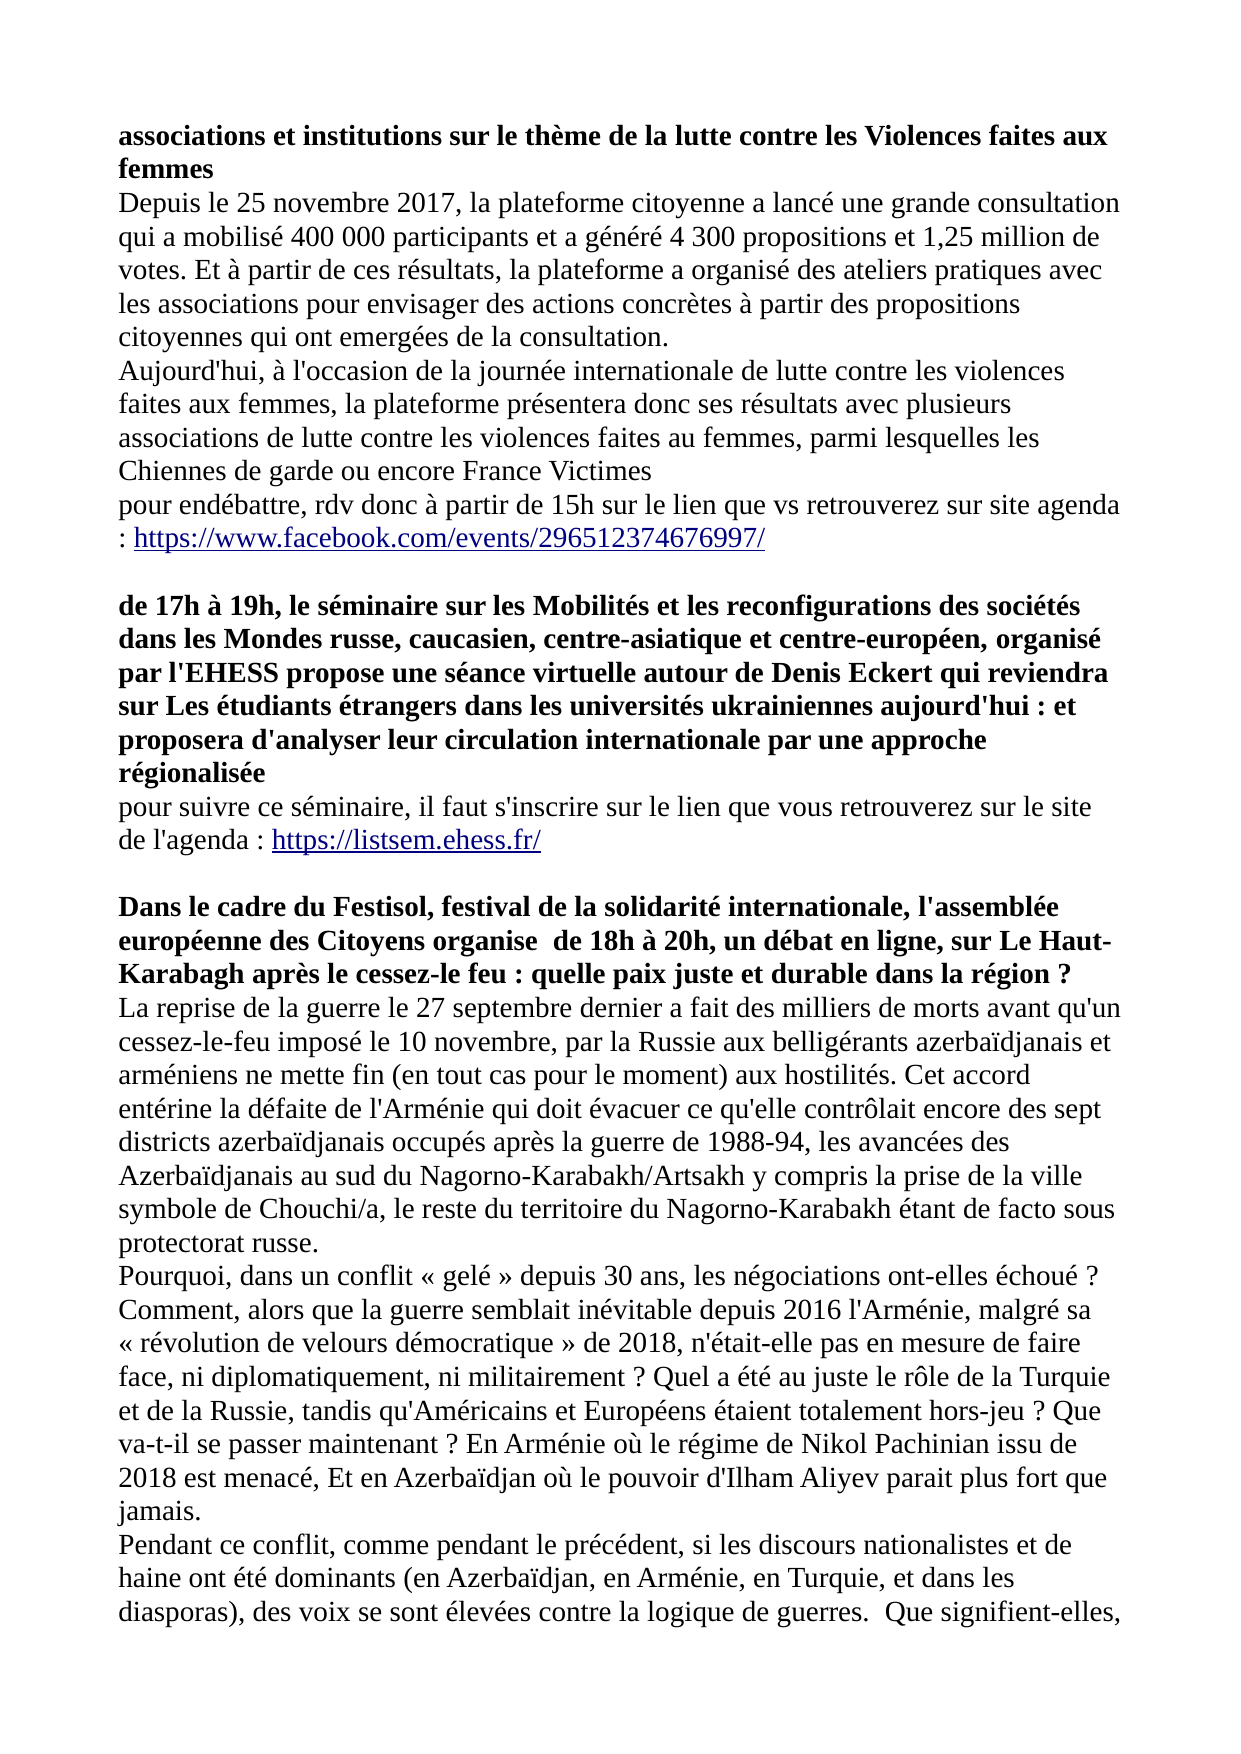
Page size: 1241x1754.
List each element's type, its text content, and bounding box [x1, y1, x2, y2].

text pour endébattre, rdv donc à partir de 15h sur le lien que vs retrouverez sur site agenda : https://www.facebook.com/events/296512374676997/ [118, 487, 1122, 554]
text La reprise de la guerre le 27 septembre dernier a fait des milliers de morts avant qu'un cessez-le-feu imposé le 10 novembre, par la Russie aux belligérants azerbaïdjanais et arméniens ne mette fin (en tout cas pour le moment) aux hostilités. Cet accord entérine la défaite de l'Arménie qui doit évacuer ce qu'elle contrôlait encore des sept districts azerbaïdjanais occupés après la guerre de 1988-94, les avancées des Azerbaïdjanais au sud du Nagorno-Karabakh/Artsakh y compris la prise de la ville symbole de Chouchi/a, le reste du territoire du Nagorno-Karabakh étant de facto sous protectorat russe. [118, 990, 1122, 1258]
text associations et institutions sur le thème de la lutte contre les Violences faites aux femmes Depuis le 25 novembre 2017, la plateforme citoyenne a lancé une grande consultation qui a mobilisé 400 000 participants et a généré 4 300 propositions et 1,25 million de votes. Et à partir de ces résultats, la plateforme a organisé des ateliers pratiques avec les associations pour envisager des actions concrètes à partir des propositions citoyennes qui ont emergées de la consultation. [118, 118, 1122, 353]
text Dans le cadre du Festisol, festival de la solidarité internationale, l'assemblée européenne des Citoyens organise de 18h à 20h, un débat en ligne, sur Le Haut-Karabagh après le cessez-le feu : quelle paix juste et durable dans la région ? [118, 889, 1122, 990]
text Aujourd'hui, à l'occasion de la journée internationale de lutte contre les violences faites aux femmes, la plateforme présentera donc ses résultats avec plusieurs associations de lutte contre les violences faites au femmes, parmi lesquelles les Chiennes de garde ou encore France Victimes [118, 353, 1122, 487]
text Pendant ce conflit, comme pendant le précédent, si les discours nationalistes et de haine ont été dominants (en Azerbaïdjan, en Arménie, en Turquie, et dans les diasporas), des voix se sont élevées contre la logique de guerres. Que signifient-elles, [118, 1527, 1122, 1627]
text de 17h à 19h, le séminaire sur les Mobilités et les reconfigurations des sociétés dans les Mondes russe, caucasien, centre-asiatique et centre-européen, organisé par l'EHESS propose une séance virtuelle autour de Denis Eckert qui reviendra sur Les étudiants étrangers dans les universités ukrainiennes aujourd'hui : et proposera d'analyser leur circulation internationale par une approche régionalisée [118, 588, 1122, 789]
text Pourquoi, dans un conflit « gelé » depuis 30 ans, les négociations ont-elles échoué ? Comment, alors que la guerre semblait inévitable depuis 2016 l'Arménie, malgré sa « révolution de velours démocratique » de 2018, n'était-elle pas en mesure de faire face, ni diplomatiquement, ni militairement ? Quel a été au juste le rôle de la Turquie et de la Russie, tandis qu'Américains et Européens étaient totalement hors-jeu ? Que va-t-il se passer maintenant ? En Arménie où le régime de Nikol Pachinian issu de 2018 est menacé, Et en Azerbaïdjan où le pouvoir d'Ilham Aliyev parait plus fort que jamais. [118, 1258, 1122, 1527]
text pour suivre ce séminaire, il faut s'inscrire sur le lien que vous retrouverez sur le site de l'agenda : https://listsem.ehess.fr/ [118, 789, 1122, 856]
